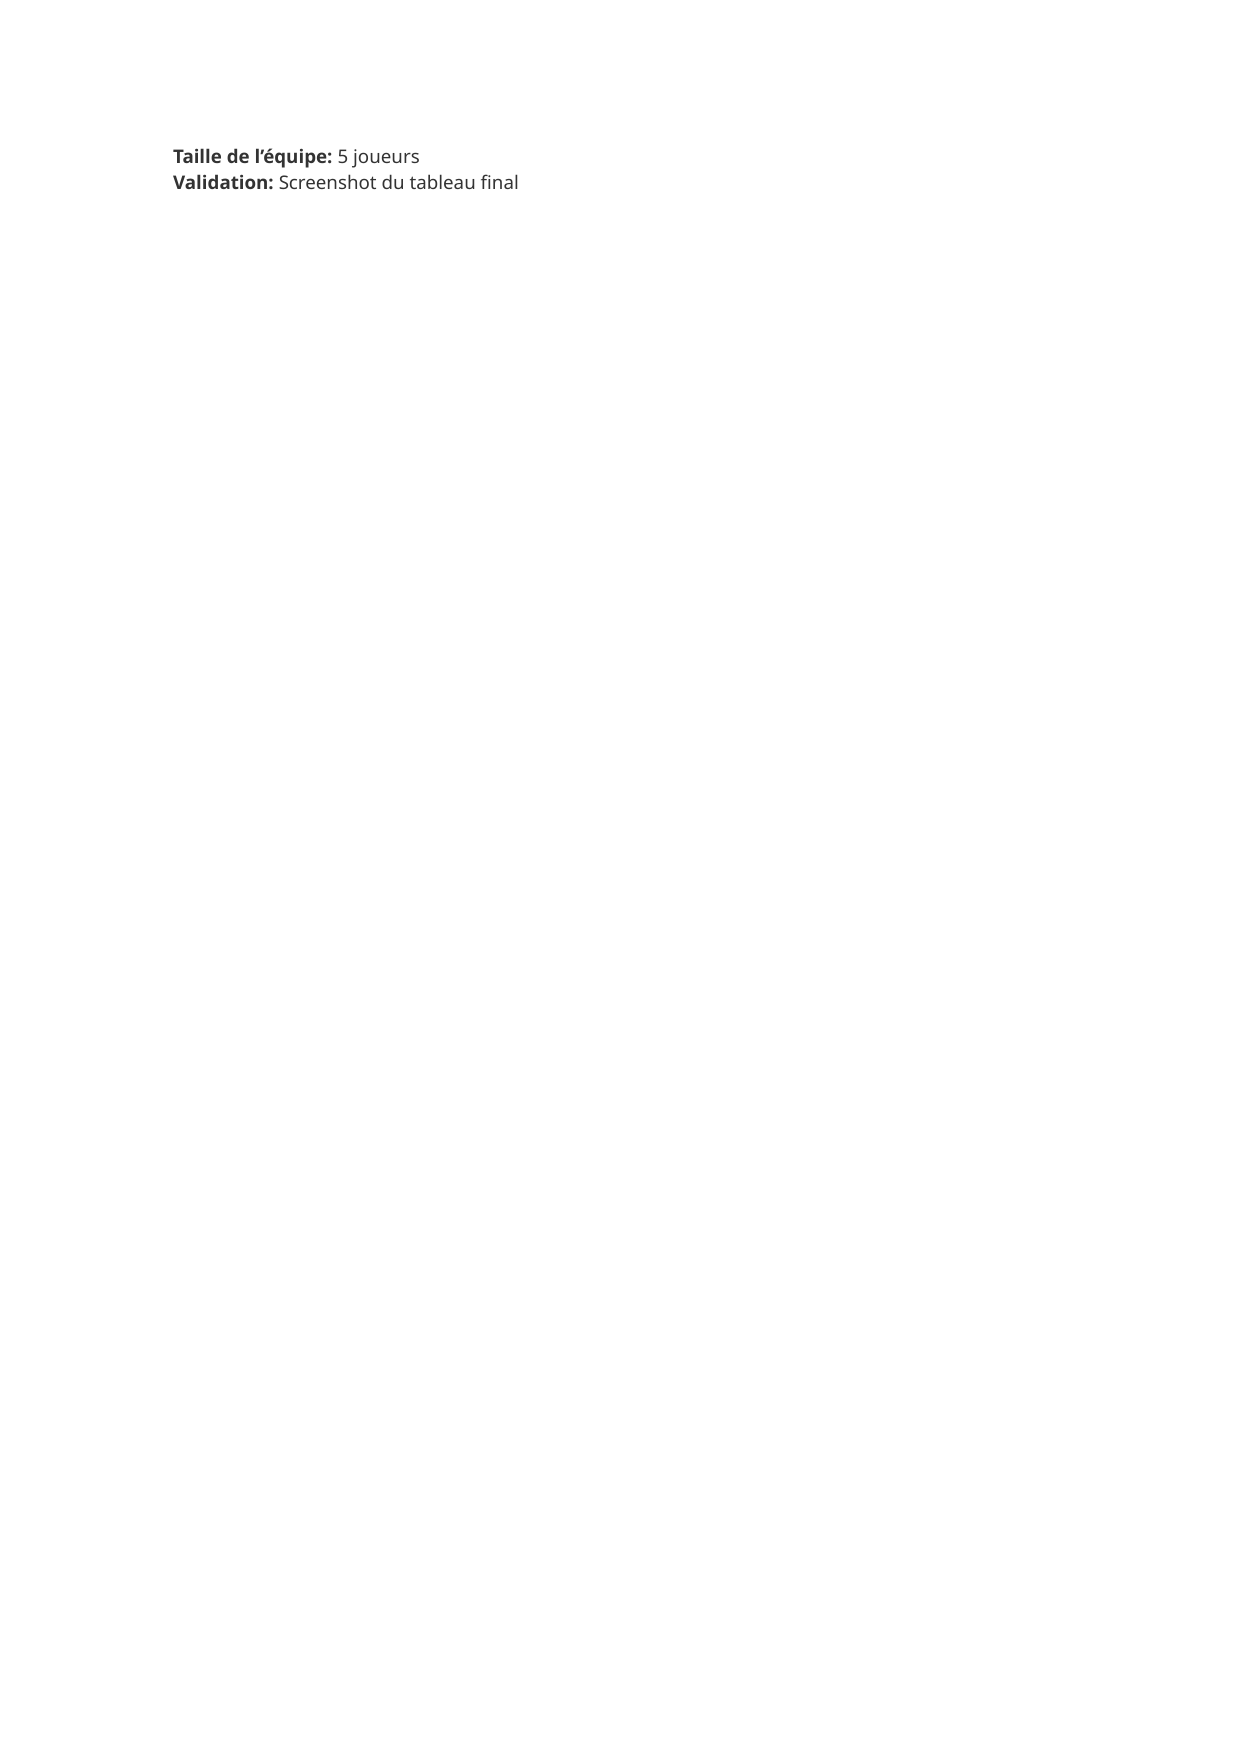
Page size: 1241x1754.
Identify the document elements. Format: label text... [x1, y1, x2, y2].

text Taille de l’équipe: 5 joueurs [173, 144, 1066, 169]
text Validation: Screenshot du tableau final [173, 169, 1066, 195]
